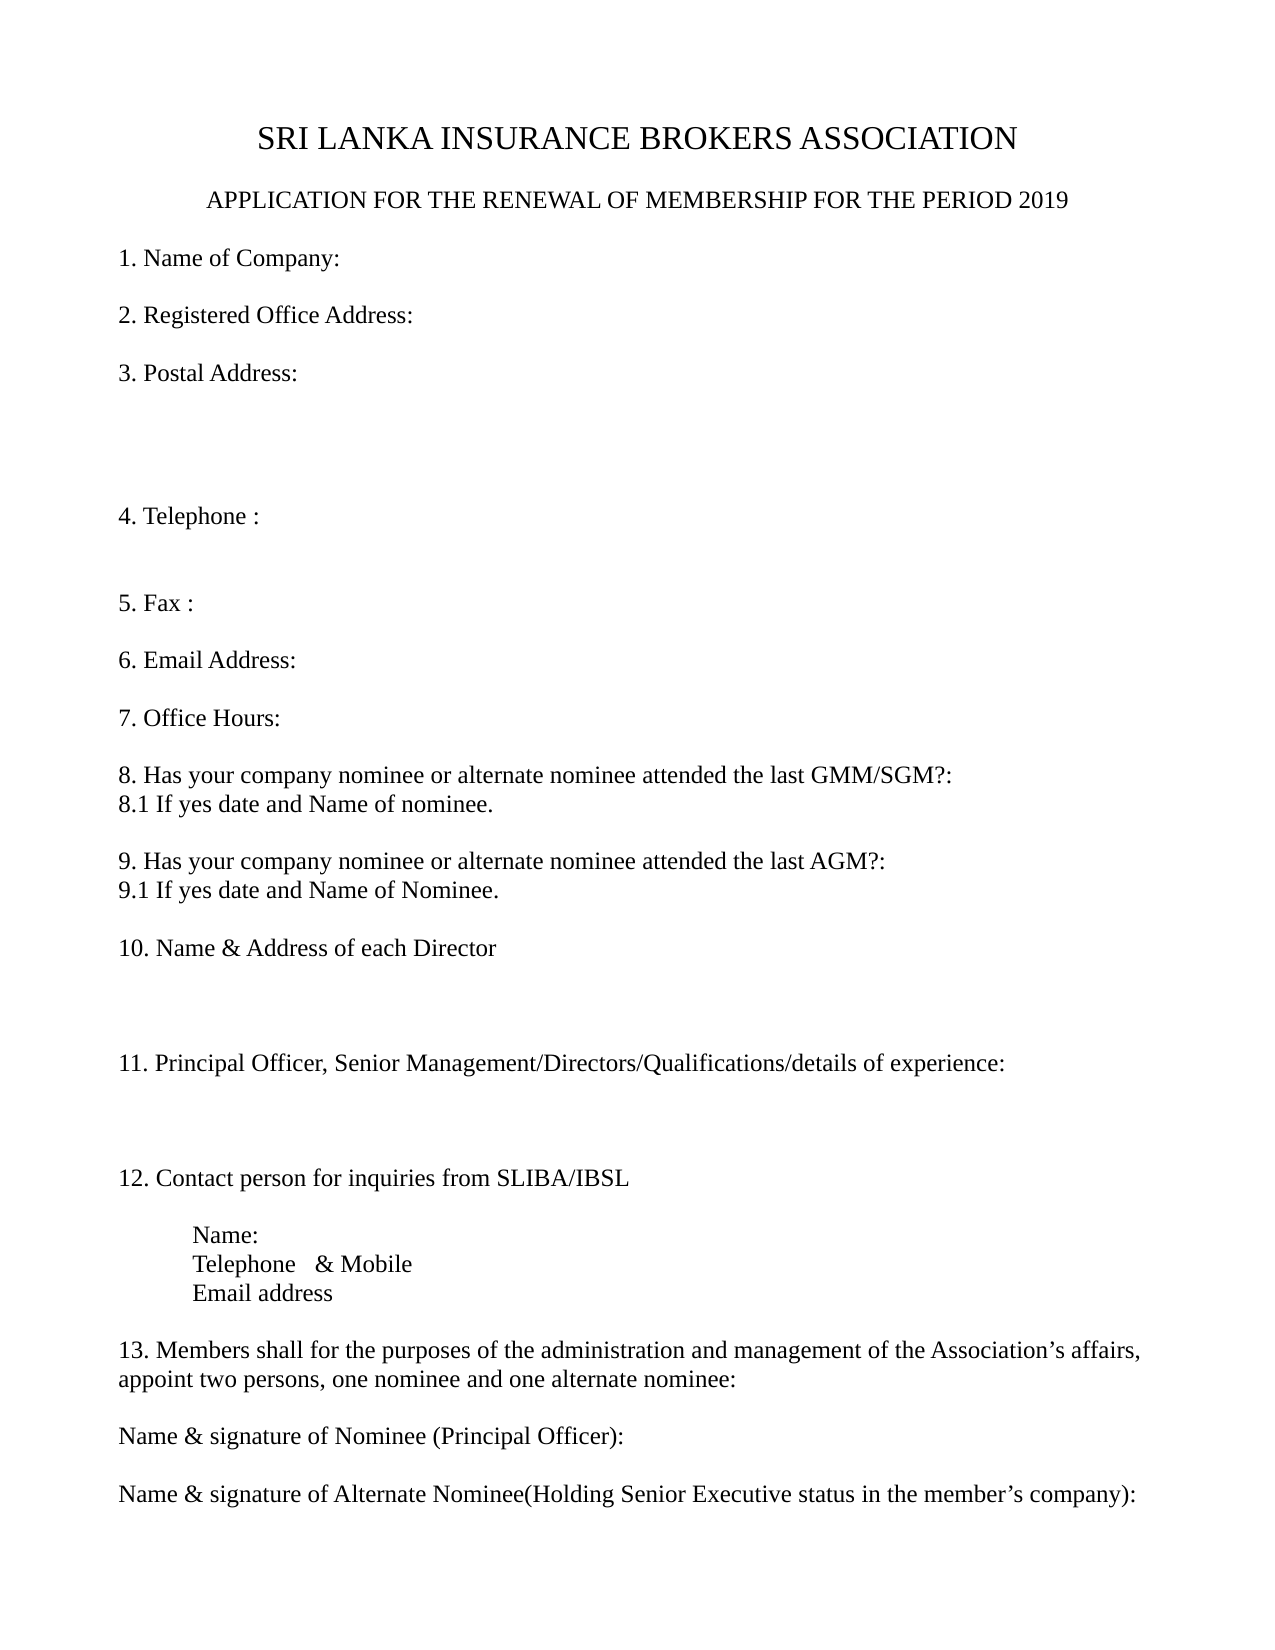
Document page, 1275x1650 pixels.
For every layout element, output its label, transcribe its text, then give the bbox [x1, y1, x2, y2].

text 11. Principal Officer, Senior Management/Directors/Qualifications/details of experience: [118, 1048, 1157, 1076]
text Name & signature of Alternate Nominee(Holding Senior Executive status in the member’s company): [118, 1479, 1157, 1508]
text 5. Fax : [118, 588, 1157, 616]
text Telephone & Mobile [118, 1249, 1157, 1278]
text 13. Members shall for the purposes of the administration and management of the Association’s affairs, appoint two persons, one nominee and one alternate nominee: [118, 1335, 1157, 1393]
text 9.1 If yes date and Name of Nominee. [118, 875, 1157, 904]
text Name & signature of Nominee (Principal Officer): [118, 1421, 1157, 1450]
text 7. Office Hours: [118, 703, 1157, 731]
text 4. Telephone : [118, 501, 1157, 530]
text Name: [118, 1220, 1157, 1249]
text APPLICATION FOR THE RENEWAL OF MEMBERSHIP FOR THE PERIOD 2019 [118, 185, 1157, 214]
text 8.1 If yes date and Name of nominee. [118, 789, 1157, 818]
text 1. Name of Company: [118, 243, 1157, 271]
text 8. Has your company nominee or alternate nominee attended the last GMM/SGM?: [118, 760, 1157, 789]
text SRI LANKA INSURANCE BROKERS ASSOCIATION [118, 118, 1157, 156]
text 3. Postal Address: [118, 358, 1157, 386]
text 12. Contact person for inquiries from SLIBA/IBSL [118, 1163, 1157, 1191]
text 6. Email Address: [118, 645, 1157, 674]
text 2. Registered Office Address: [118, 300, 1157, 329]
text 10. Name & Address of each Director [118, 933, 1157, 961]
text Email address [118, 1278, 1157, 1306]
text 9. Has your company nominee or alternate nominee attended the last AGM?: [118, 846, 1157, 875]
